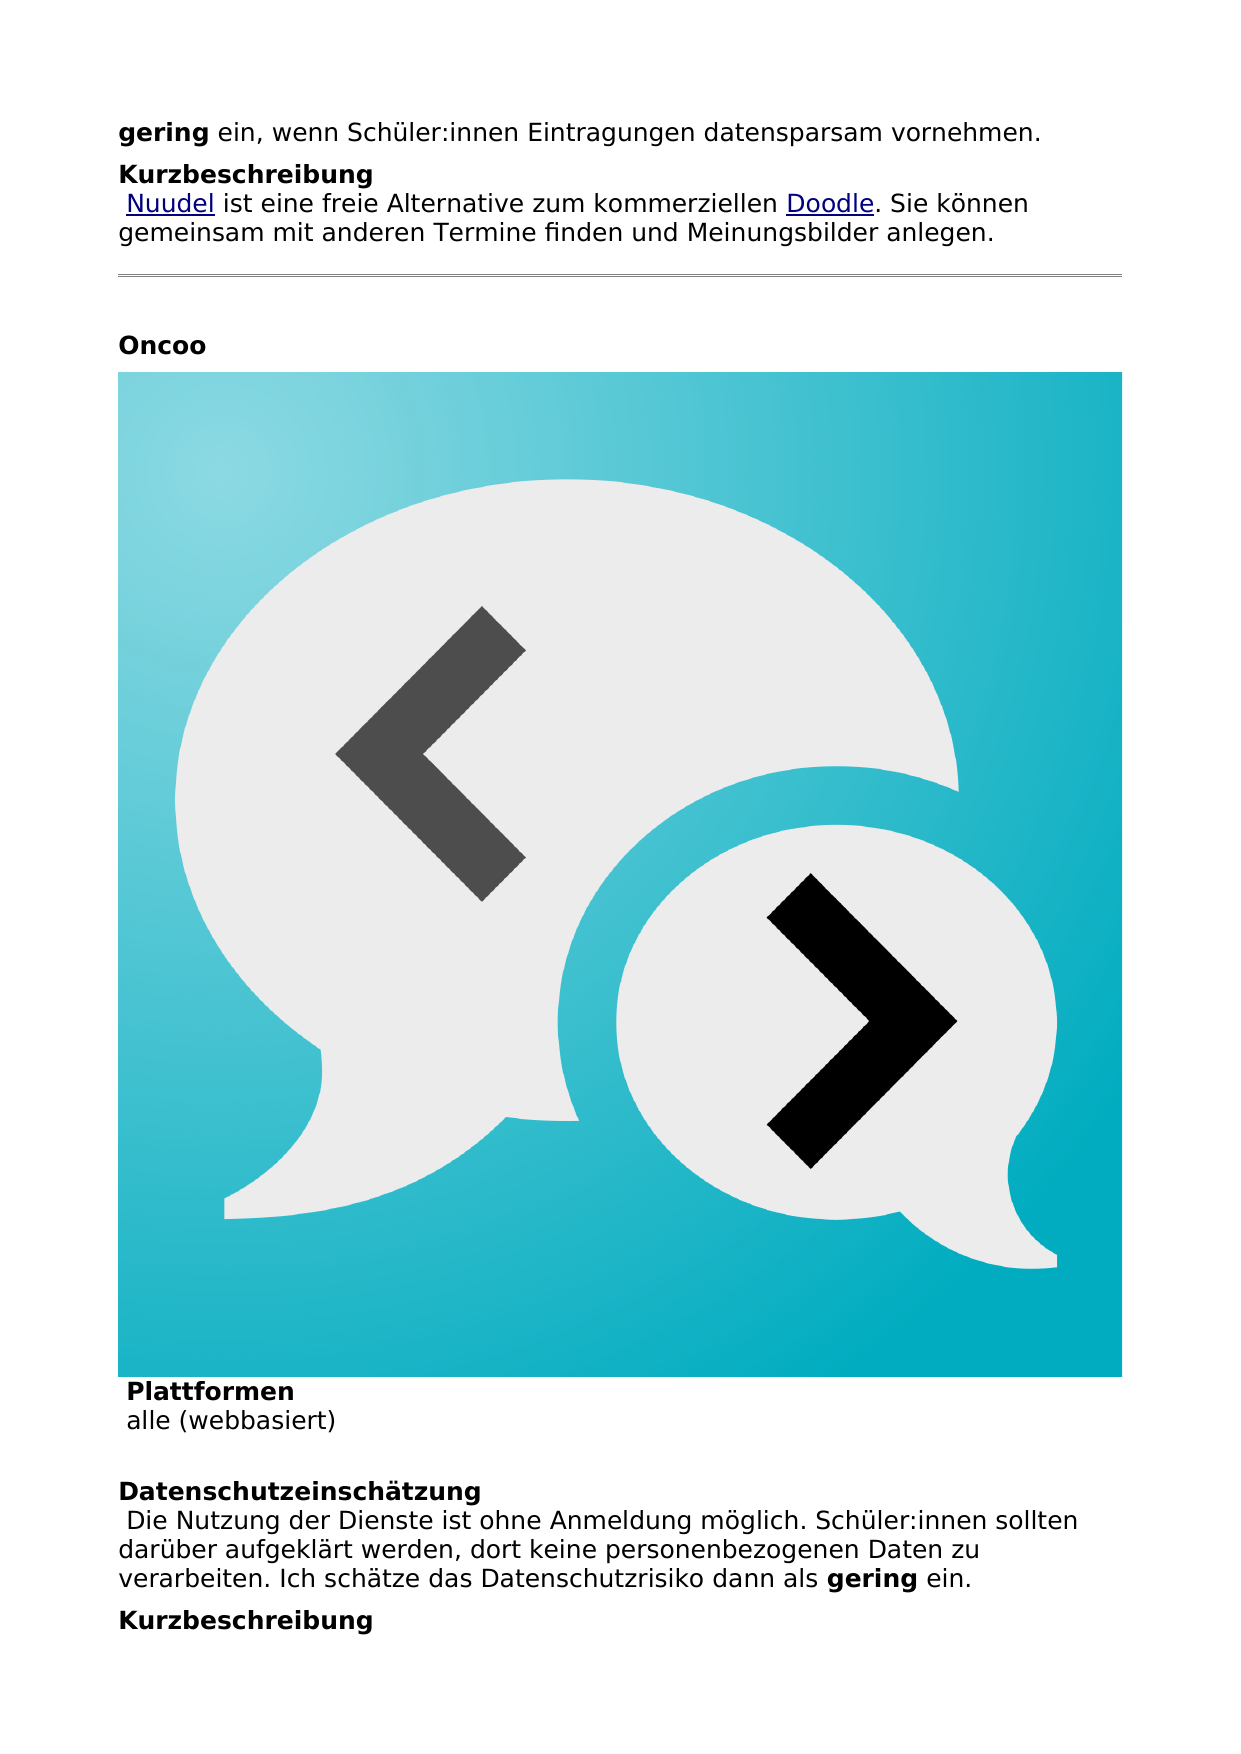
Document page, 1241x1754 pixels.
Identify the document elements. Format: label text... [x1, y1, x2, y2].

text gering ein, wenn Schüler:innen Eintragungen datensparsam vornehmen. [118, 118, 1122, 147]
text Datenschutzeinschätzung Die Nutzung der Dienste ist ohne Anmeldung möglich. Schüler:innen sollten darüber aufgeklärt werden, dort keine personenbezogenen Daten zu verarbeiten. Ich schätze das Datenschutzrisiko dann als gering ein. [118, 1477, 1122, 1593]
picture [118, 372, 1123, 1377]
text Kurzbeschreibung [118, 1606, 1122, 1635]
subtitle Oncoo [118, 331, 1122, 360]
text Plattformen alle (webbasiert) [118, 1377, 1122, 1464]
text Kurzbeschreibung Nuudel ist eine freie Alternative zum kommerziellen Doodle. Sie können gemeinsam mit anderen Termine finden und Meinungsbilder anlegen. [118, 160, 1122, 247]
